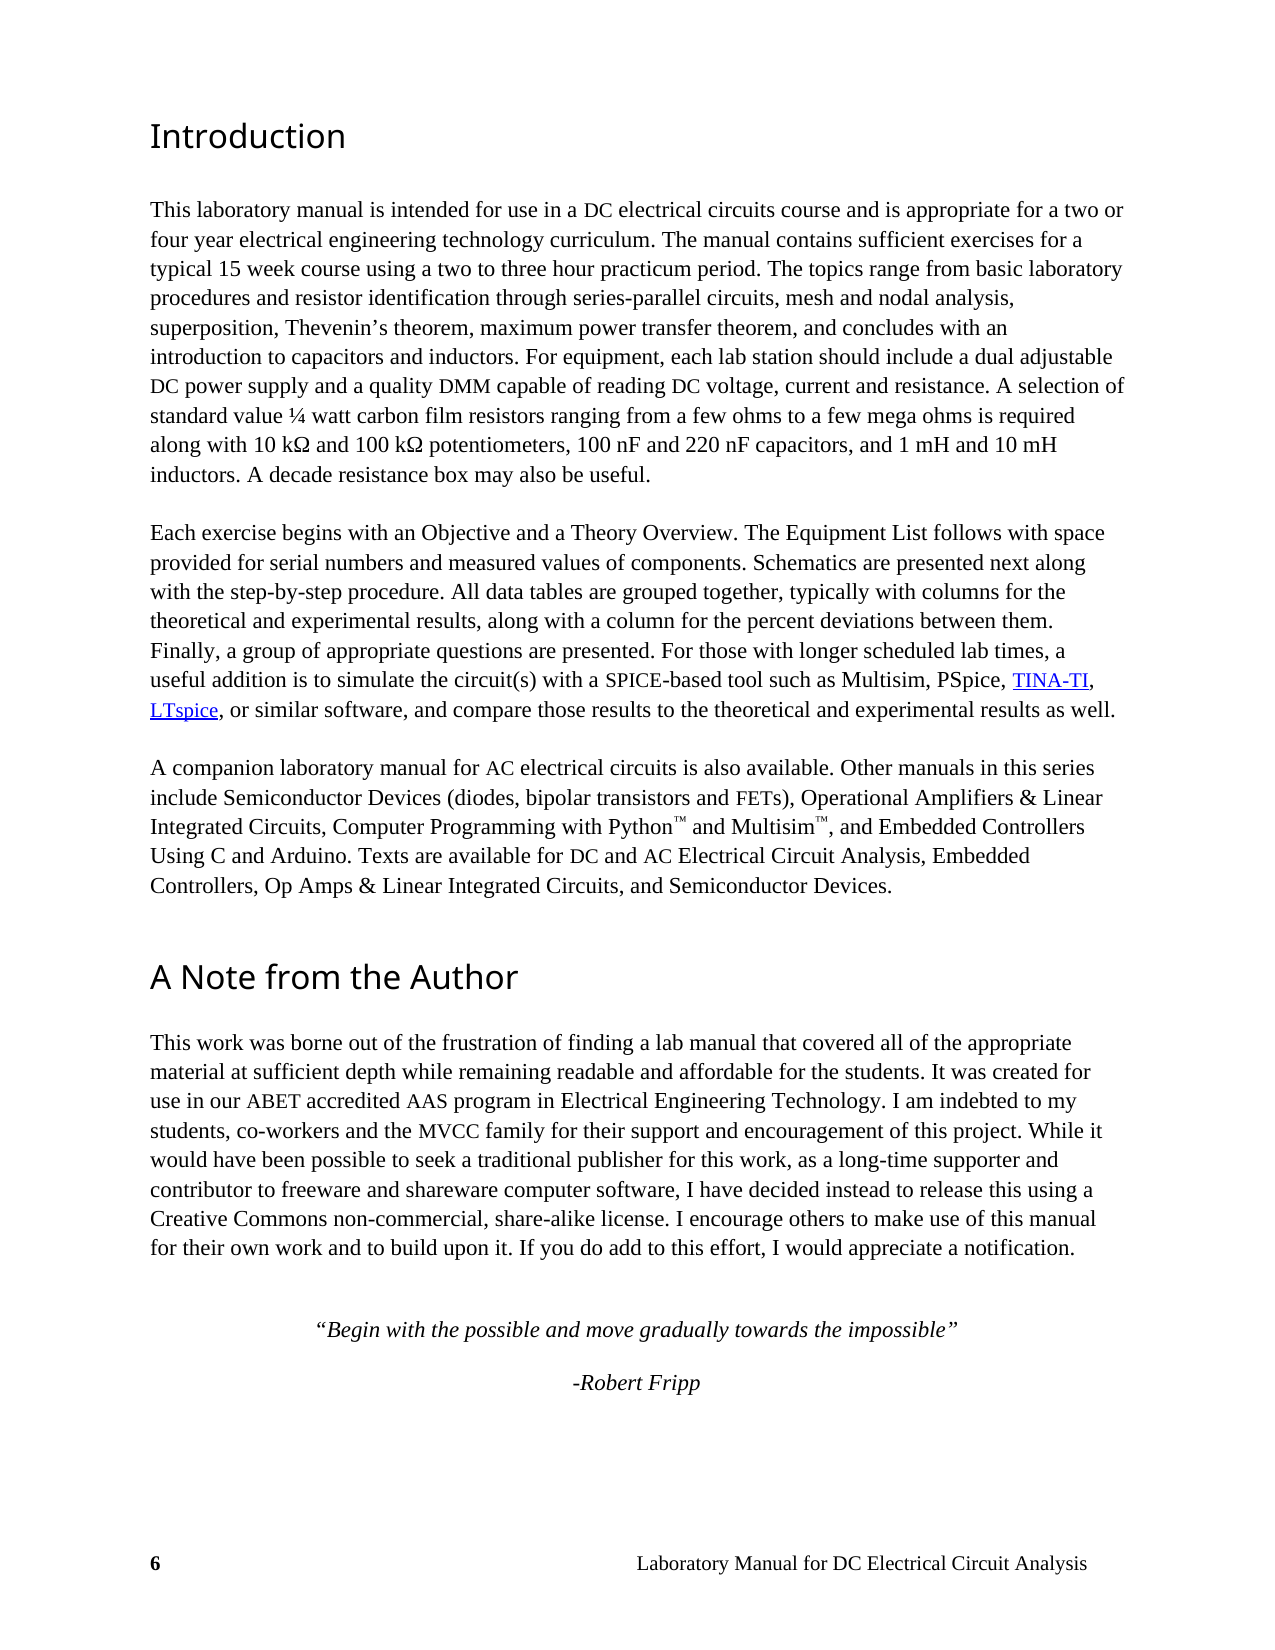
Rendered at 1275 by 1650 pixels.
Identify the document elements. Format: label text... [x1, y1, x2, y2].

text “Begin with the possible and move gradually towards the impossible” [150, 1317, 1125, 1343]
subtitle Introduction [150, 112, 1125, 158]
text Each exercise begins with an Objective and a Theory Overview. The Equipment List follows with space provided for serial numbers and measured values of components. Schematics are presented next along with the step-by-step procedure. All data tables are grouped together, typically with columns for the theoretical and experimental results, along with a column for the percent deviations between them. Finally, a group of appropriate questions are presented. For those with longer scheduled lab times, a useful addition is to simulate the circuit(s) with a SPICE-based tool such as Multisim, PSpice, TINA-TI, LTspice, or similar software, and compare those results to the theoretical and experimental results as well. [150, 519, 1125, 722]
text A Note from the Author [150, 954, 1125, 999]
text A companion laboratory manual for AC electrical circuits is also available. Other manuals in this series include Semiconductor Devices (diodes, bipolar transistors and FETs), Operational Amplifiers & Linear Integrated Circuits, Computer Programming with Python™ and Multisim™, and Embedded Controllers Using C and Arduino. Texts are available for DC and AC Electrical Circuit Analysis, Embedded Controllers, Op Amps & Linear Integrated Circuits, and Semiconductor Devices. [150, 754, 1125, 898]
text This work was borne out of the frustration of finding a lab manual that covered all of the appropriate material at sufficient depth while remaining readable and affordable for the students. It was created for use in our ABET accredited AAS program in Electrical Engineering Technology. I am indebted to my students, co-workers and the MVCC family for their support and encouragement of this project. While it would have been possible to seek a traditional publisher for this work, as a long-time supporter and contributor to freeware and shareware computer software, I have decided instead to release this using a Creative Commons non-commercial, share-alike license. I encourage others to make use of this manual for their own work and to build upon it. If you do add to this effort, I would appreciate a notification. [150, 1029, 1125, 1261]
text -Robert Fripp [150, 1369, 1125, 1396]
text This laboratory manual is intended for use in a DC electrical circuits course and is appropriate for a two or four year electrical engineering technology curriculum. The manual contains sufficient exercises for a typical 15 week course using a two to three hour practicum period. The topics range from basic laboratory procedures and resistor identification through series-parallel circuits, mesh and nodal analysis, superposition, Thevenin’s theorem, maximum power transfer theorem, and concludes with an introduction to capacitors and inductors. For equipment, each lab station should include a dual adjustable DC power supply and a quality DMM capable of reading DC voltage, current and resistance. A selection of standard value ¼ watt carbon film resistors ranging from a few ohms to a few mega ohms is required along with 10 kΩ and 100 kΩ potentiometers, 100 nF and 220 nF capacitors, and 1 mH and 10 mH inductors. A decade resistance box may also be useful. [150, 196, 1125, 487]
